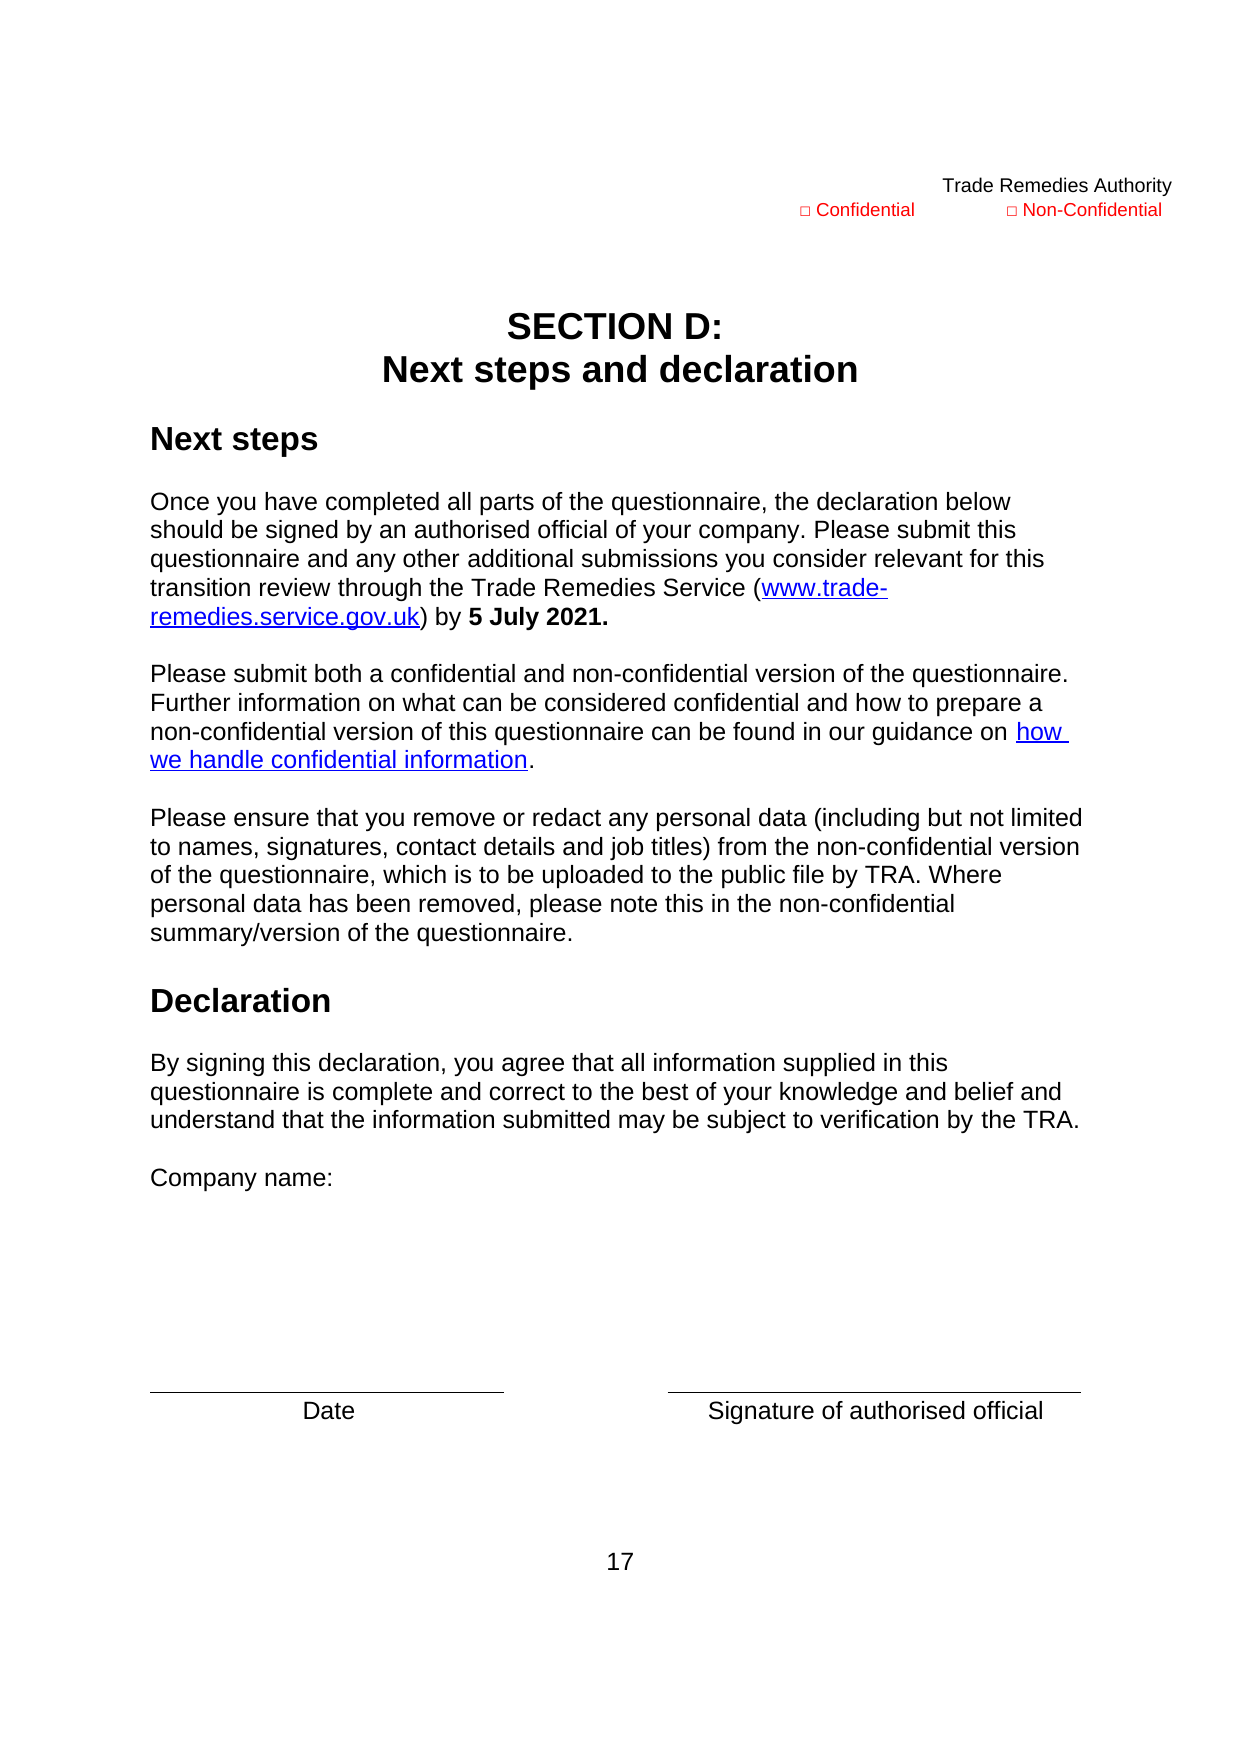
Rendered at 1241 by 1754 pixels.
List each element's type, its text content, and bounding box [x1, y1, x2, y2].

table_header [150, 1299, 504, 1391]
table_cell [504, 1391, 667, 1428]
subtitle SECTION D: Next steps and declaration [150, 304, 1090, 391]
text By signing this declaration, you agree that all information supplied in this questionnaire is complete and correct to the best of your knowledge and belief and understand that the information submitted may be subject to verification by the TRA. [150, 1048, 1090, 1134]
text Please submit both a confidential and non-confidential version of the questionnaire. Further information on what can be considered confidential and how to prepare a non-confidential version of this questionnaire can be found in our guidance on how we handle confidential information. [150, 659, 1090, 774]
text Once you have completed all parts of the questionnaire, the declaration below should be signed by an authorised official of your company. Please submit this questionnaire and any other additional submissions you consider relevant for this transition review through the Trade Remedies Service (www.trade-remedies.service.gov.uk) by 5 July 2021. [150, 487, 1090, 630]
subtitle Declaration [150, 981, 1090, 1019]
text Company name: [150, 1163, 1090, 1192]
subtitle Next steps [150, 419, 1090, 458]
table_header [668, 1299, 1081, 1391]
table_cell Signature of authorised official [668, 1393, 1081, 1428]
text Please ensure that you remove or redact any personal data (including but not limited to names, signatures, contact details and job titles) from the non-confidential version of the questionnaire, which is to be uploaded to the public file by TRA. Where personal data has been removed, please note this in the non-confidential summary/version of the questionnaire. [150, 803, 1090, 947]
table_header [504, 1299, 667, 1391]
table_cell Date [150, 1393, 504, 1428]
